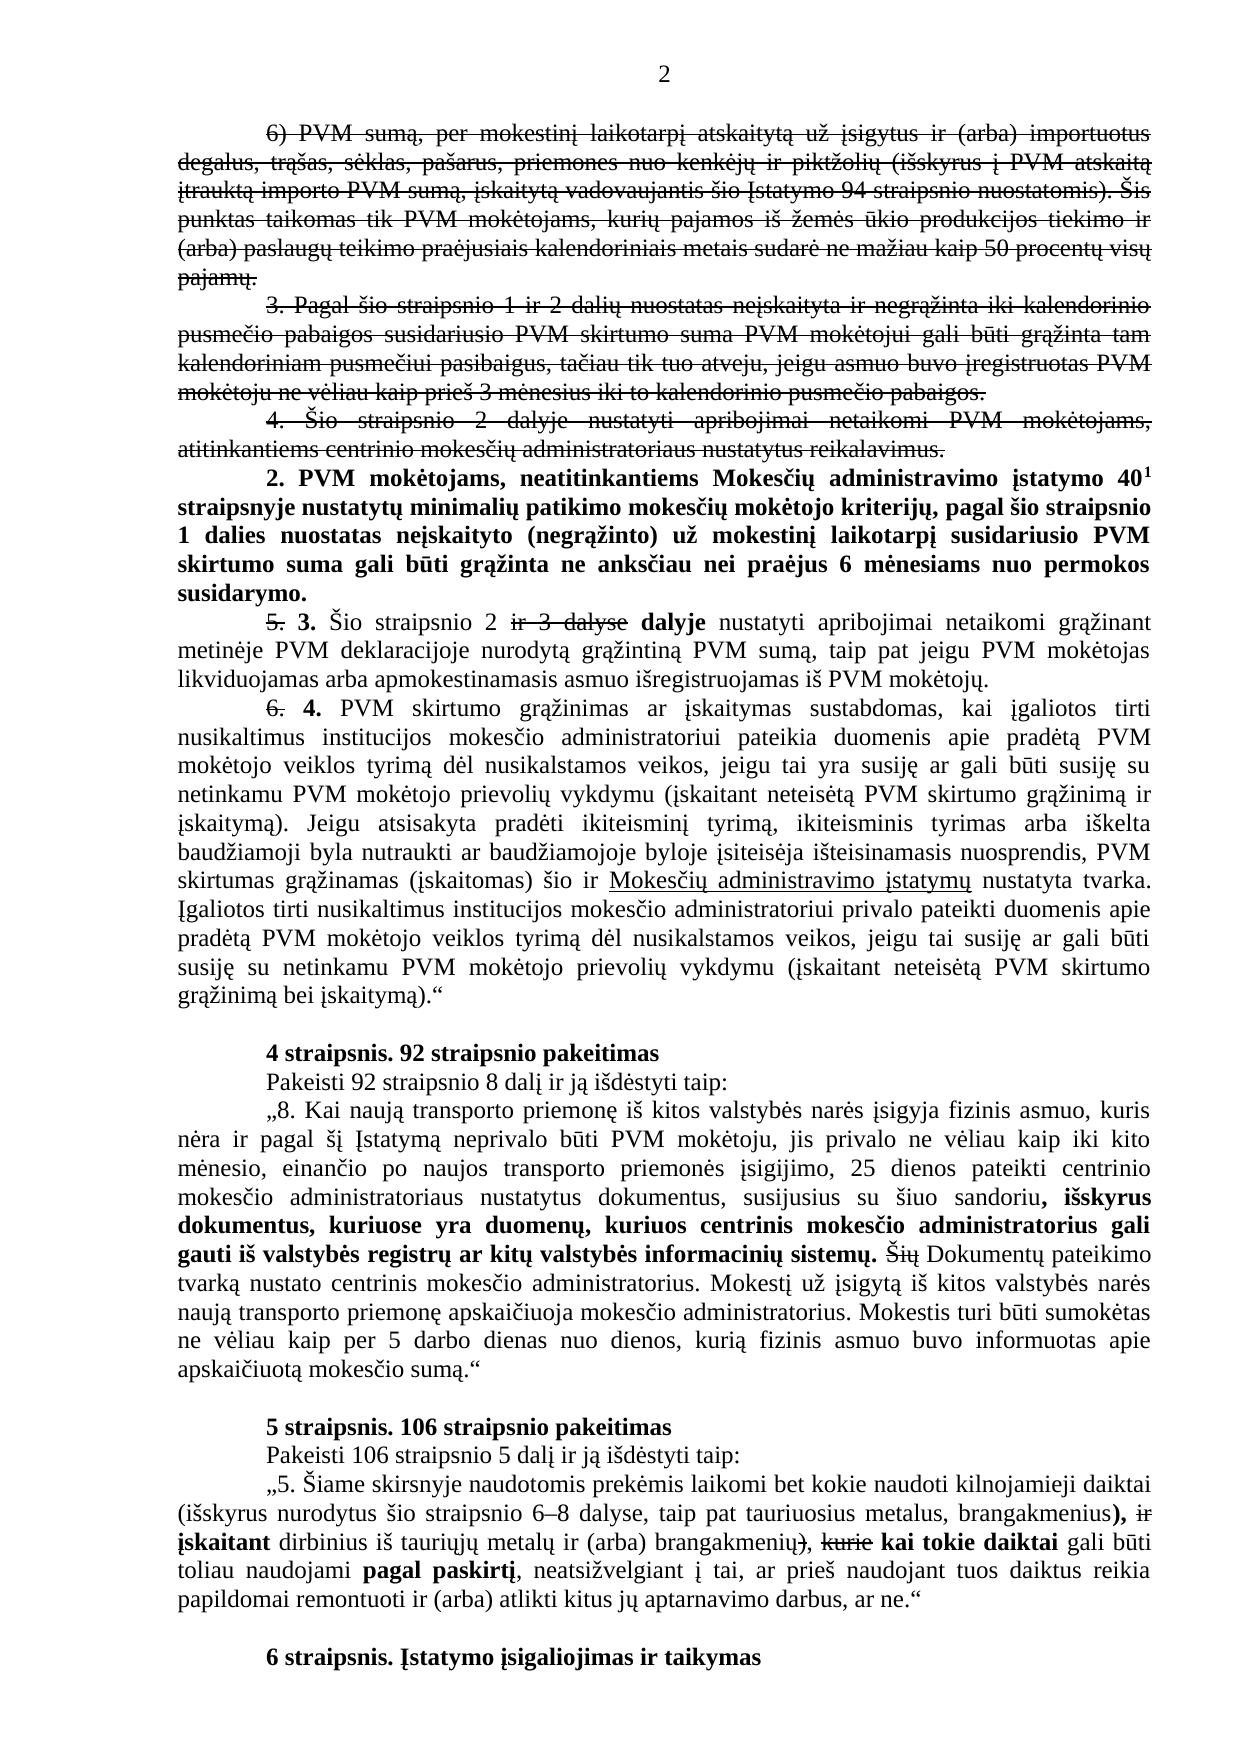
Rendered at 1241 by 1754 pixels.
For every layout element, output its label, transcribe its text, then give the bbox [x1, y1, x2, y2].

text 5. 3. Šio straipsnio 2 ir 3 dalyse dalyje nustatyti apribojimai netaikomi grąžinant metinėje PVM deklaracijoje nurodytą grąžintiną PVM sumą, taip pat jeigu PVM mokėtojas likviduojamas arba apmokestinamasis asmuo išregistruojamas iš PVM mokėtojų. [177, 607, 1152, 693]
text 2. PVM mokėtojams, neatitinkantiems Mokesčių administravimo įstatymo 401 straipsnyje nustatytų minimalių patikimo mokesčių mokėtojo kriterijų, pagal šio straipsnio 1 dalies nuostatas neįskaityto (negrąžinto) už mokestinį laikotarpį susidariusio PVM skirtumo suma gali būti grąžinta ne anksčiau nei praėjus 6 mėnesiams nuo permokos susidarymo. [177, 463, 1152, 607]
text Pakeisti 106 straipsnio 5 dalį ir ją išdėstyti taip: [177, 1441, 1152, 1469]
text 6. 4. PVM skirtumo grąžinimas ar įskaitymas sustabdomas, kai įgaliotos tirti nusikaltimus institucijos mokesčio administratoriui pateikia duomenis apie pradėtą PVM mokėtojo veiklos tyrimą dėl nusikalstamos veikos, jeigu tai yra susiję ar gali būti susiję su netinkamu PVM mokėtojo prievolių vykdymu (įskaitant neteisėtą PVM skirtumo grąžinimą ir įskaitymą). Jeigu atsisakyta pradėti ikiteisminį tyrimą, ikiteisminis tyrimas arba iškelta baudžiamoji byla nutraukti ar baudžiamojoje byloje įsiteisėja išteisinamasis nuosprendis, PVM skirtumas grąžinamas (įskaitomas) šio ir Mokesčių administravimo įstatymų nustatyta tvarka. Įgaliotos tirti nusikaltimus institucijos mokesčio administratoriui privalo pateikti duomenis apie pradėtą PVM mokėtojo veiklos tyrimą dėl nusikalstamos veikos, jeigu tai susiję ar gali būti susiję su netinkamu PVM mokėtojo prievolių vykdymu (įskaitant neteisėtą PVM skirtumo grąžinimą bei įskaitymą).“ [177, 693, 1152, 1009]
text Pakeisti 92 straipsnio 8 dalį ir ją išdėstyti taip: [177, 1067, 1152, 1096]
text 6) PVM sumą, per mokestinį laikotarpį atskaitytą už įsigytus ir (arba) importuotus degalus, trąšas, sėklas, pašarus, priemones nuo kenkėjų ir piktžolių (išskyrus į PVM atskaitą įtrauktą importo PVM sumą, įskaitytą vadovaujantis šio Įstatymo 94 straipsnio nuostatomis). Šis punktas taikomas tik PVM mokėtojams, kurių pajamos iš žemės ūkio produkcijos tiekimo ir (arba) paslaugų teikimo praėjusiais kalendoriniais metais sudarė ne mažiau kaip 50 procentų visų pajamų. [177, 118, 1152, 162]
text 4. Šio straipsnio 2 dalyje nustatyti apribojimai netaikomi PVM mokėtojams, atitinkantiems centrinio mokesčių administratoriaus nustatytus reikalavimus. [177, 406, 1152, 463]
text „8. Kai naują transporto priemonę iš kitos valstybės narės įsigyja fizinis asmuo, kuris nėra ir pagal šį Įstatymą neprivalo būti PVM mokėtoju, jis privalo ne vėliau kaip iki kito mėnesio, einančio po naujos transporto priemonės įsigijimo, 25 dienos pateikti centrinio mokesčio administratoriaus nustatytus dokumentus, susijusius su šiuo sandoriu, išskyrus dokumentus, kuriuose yra duomenų, kuriuos centrinis mokesčio administratorius gali gauti iš valstybės registrų ar kitų valstybės informacinių sistemų. Šių Dokumentų pateikimo tvarką nustato centrinis mokesčio administratorius. Mokestį už įsigytą iš kitos valstybės narės naują transporto priemonę apskaičiuoja mokesčio administratorius. Mokestis turi būti sumokėtas ne vėliau kaip per 5 darbo dienas nuo dienos, kurią fizinis asmuo buvo informuotas apie apskaičiuotą mokesčio sumą.“ [177, 1096, 1152, 1383]
text 3. Pagal šio straipsnio 1 ir 2 dalių nuostatas neįskaityta ir negrąžinta iki kalendorinio pusmečio pabaigos susidariusio PVM skirtumo suma PVM mokėtojui gali būti grąžinta tam kalendoriniam pusmečiui pasibaigus, tačiau tik tuo atveju, jeigu asmuo buvo įregistruotas PVM mokėtoju ne vėliau kaip prieš 3 mėnesius iki to kalendorinio pusmečio pabaigos. [177, 365, 1152, 406]
text 3. Pagal šio straipsnio 1 ir 2 dalių nuostatas neįskaityta ir negrąžinta iki kalendorinio pusmečio pabaigos susidariusio PVM skirtumo suma PVM mokėtojui gali būti grąžinta tam kalendoriniam pusmečiui pasibaigus, tačiau tik tuo atveju, jeigu asmuo buvo įregistruotas PVM mokėtoju ne vėliau kaip prieš 3 mėnesius iki to kalendorinio pusmečio pabaigos. [177, 291, 1152, 364]
text 5 straipsnis. 106 straipsnio pakeitimas [177, 1412, 1152, 1441]
text 6 straipsnis. Įstatymo įsigaliojimas ir taikymas [177, 1642, 1152, 1671]
text 6) PVM sumą, per mokestinį laikotarpį atskaitytą už įsigytus ir (arba) importuotus degalus, trąšas, sėklas, pašarus, priemones nuo kenkėjų ir piktžolių (išskyrus į PVM atskaitą įtrauktą importo PVM sumą, įskaitytą vadovaujantis šio Įstatymo 94 straipsnio nuostatomis). Šis punktas taikomas tik PVM mokėtojams, kurių pajamos iš žemės ūkio produkcijos tiekimo ir (arba) paslaugų teikimo praėjusiais kalendoriniais metais sudarė ne mažiau kaip 50 procentų visų pajamų. [177, 250, 1152, 291]
text 4 straipsnis. 92 straipsnio pakeitimas [177, 1038, 1152, 1067]
text „5. Šiame skirsnyje naudotomis prekėmis laikomi bet kokie naudoti kilnojamieji daiktai (išskyrus nurodytus šio straipsnio 6–8 dalyse, taip pat tauriuosius metalus, brangakmenius), ir įskaitant dirbinius iš tauriųjų metalų ir (arba) brangakmenių), kurie kai tokie daiktai gali būti toliau naudojami pagal paskirtį, neatsižvelgiant į tai, ar prieš naudojant tuos daiktus reikia papildomai remontuoti ir (arba) atlikti kitus jų aptarnavimo darbus, ar ne.“ [177, 1469, 1152, 1613]
text 6) PVM sumą, per mokestinį laikotarpį atskaitytą už įsigytus ir (arba) importuotus degalus, trąšas, sėklas, pašarus, priemones nuo kenkėjų ir piktžolių (išskyrus į PVM atskaitą įtrauktą importo PVM sumą, įskaitytą vadovaujantis šio Įstatymo 94 straipsnio nuostatomis). Šis punktas taikomas tik PVM mokėtojams, kurių pajamos iš žemės ūkio produkcijos tiekimo ir (arba) paslaugų teikimo praėjusiais kalendoriniais metais sudarė ne mažiau kaip 50 procentų visų pajamų. [177, 163, 1152, 249]
